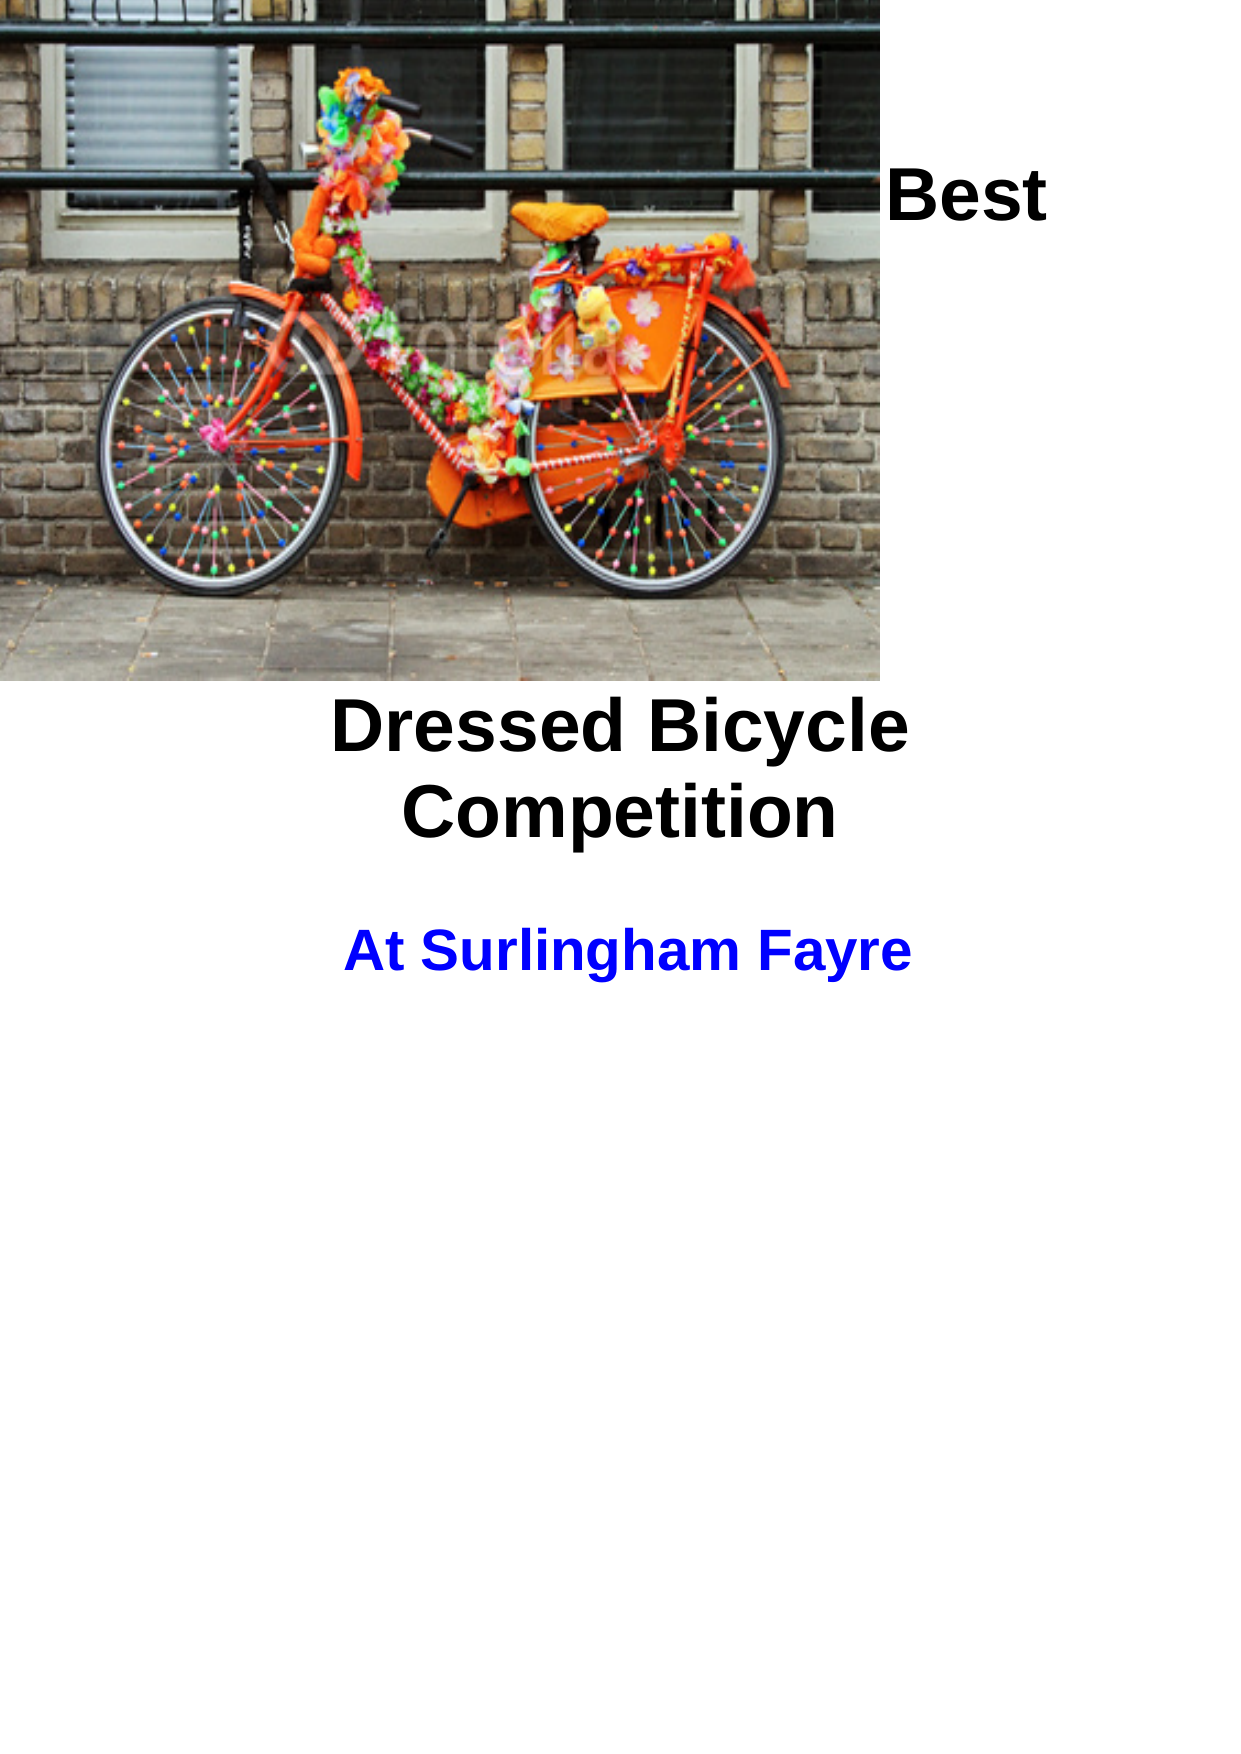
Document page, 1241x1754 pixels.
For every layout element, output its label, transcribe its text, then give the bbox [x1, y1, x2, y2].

text Best Dressed Bicycle Competition [187, 150, 1053, 854]
text At Surlingham Fayre [187, 916, 1053, 983]
picture [0, 0, 880, 681]
